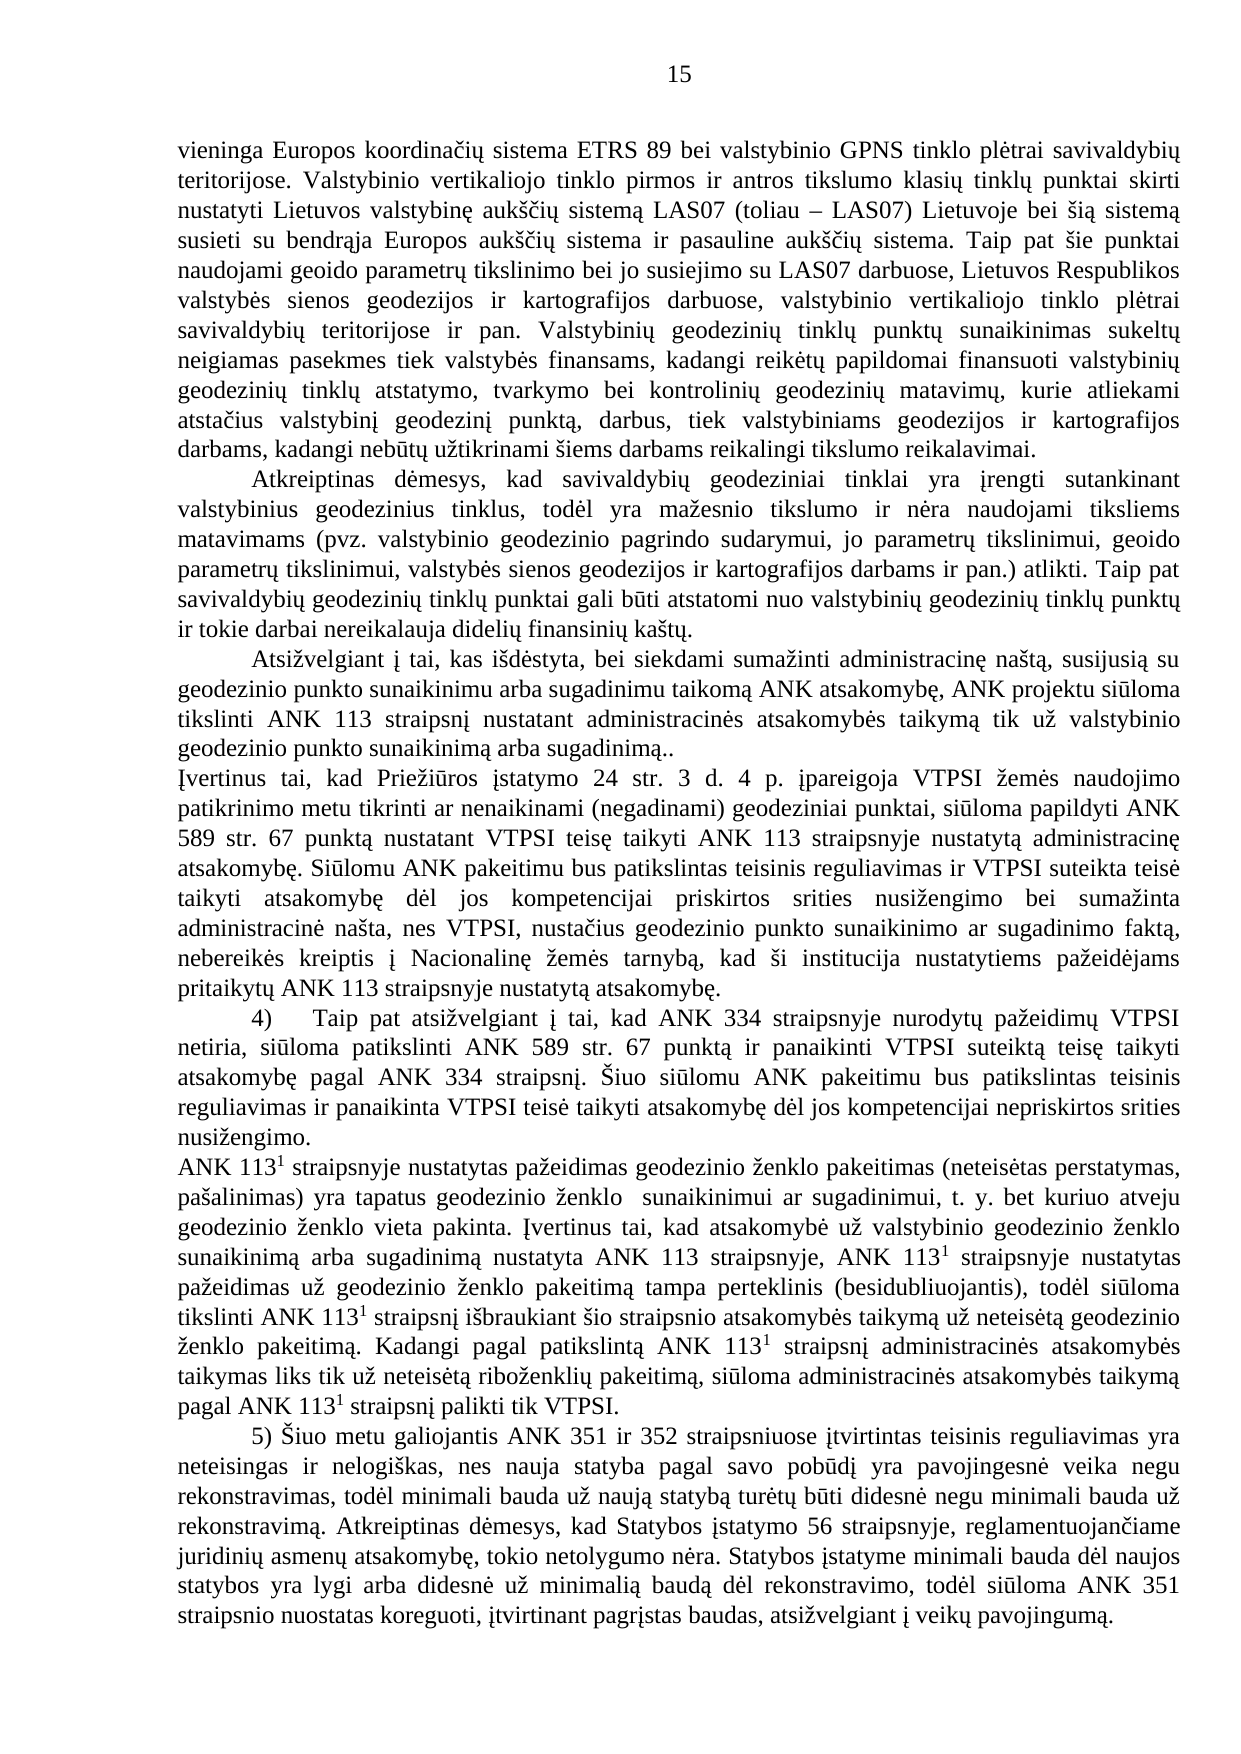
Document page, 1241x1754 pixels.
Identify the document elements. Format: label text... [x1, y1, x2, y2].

text ANK 1131 straipsnyje nustatytas pažeidimas geodezinio ženklo pakeitimas (neteisėtas perstatymas, pašalinimas) yra tapatus geodezinio ženklo sunaikinimui ar sugadinimui, t. y. bet kuriuo atveju geodezinio ženklo vieta pakinta. Įvertinus tai, kad atsakomybė už valstybinio geodezinio ženklo sunaikinimą arba sugadinimą nustatyta ANK 113 straipsnyje, ANK 1131 straipsnyje nustatytas pažeidimas už geodezinio ženklo pakeitimą tampa perteklinis (besidubliuojantis), todėl siūloma tikslinti ANK 1131 straipsnį išbraukiant šio straipsnio atsakomybės taikymą už neteisėtą geodezinio ženklo pakeitimą. Kadangi pagal patikslintą ANK 1131 straipsnį administracinės atsakomybės taikymas liks tik už neteisėtą riboženklių pakeitimą, siūloma administracinės atsakomybės taikymą pagal ANK 1131 straipsnį palikti tik VTPSI. [177, 1151, 1181, 1420]
text 5) Šiuo metu galiojantis ANK 351 ir 352 straipsniuose įtvirtintas teisinis reguliavimas yra neteisingas ir nelogiškas, nes nauja statyba pagal savo pobūdį yra pavojingesnė veika negu rekonstravimas, todėl minimali bauda už naują statybą turėtų būti didesnė negu minimali bauda už rekonstravimą. Atkreiptinas dėmesys, kad Statybos įstatymo 56 straipsnyje, reglamentuojančiame juridinių asmenų atsakomybę, tokio netolygumo nėra. Statybos įstatyme minimali bauda dėl naujos statybos yra lygi arba didesnė už minimalią baudą dėl rekonstravimo, todėl siūloma ANK 351 straipsnio nuostatas koreguoti, įtvirtinant pagrįstas baudas, atsižvelgiant į veikų pavojingumą. [177, 1420, 1181, 1629]
text Įvertinus tai, kad Priežiūros įstatymo 24 str. 3 d. 4 p. įpareigoja VTPSI žemės naudojimo patikrinimo metu tikrinti ar nenaikinami (negadinami) geodeziniai punktai, siūloma papildyti ANK 589 str. 67 punktą nustatant VTPSI teisę taikyti ANK 113 straipsnyje nustatytą administracinę atsakomybę. Siūlomu ANK pakeitimu bus patikslintas teisinis reguliavimas ir VTPSI suteikta teisė taikyti atsakomybę dėl jos kompetencijai priskirtos srities nusižengimo bei sumažinta administracinė našta, nes VTPSI, nustačius geodezinio punkto sunaikinimo ar sugadinimo faktą, nebereikės kreiptis į Nacionalinę žemės tarnybą, kad ši institucija nustatytiems pažeidėjams pritaikytų ANK 113 straipsnyje nustatytą atsakomybę. [177, 762, 1181, 1001]
text Atsižvelgiant į tai, kas išdėstyta, bei siekdami sumažinti administracinę naštą, susijusią su geodezinio punkto sunaikinimu arba sugadinimu taikomą ANK atsakomybę, ANK projektu siūloma tikslinti ANK 113 straipsnį nustatant administracinės atsakomybės taikymą tik už valstybinio geodezinio punkto sunaikinimą arba sugadinimą.. [177, 643, 1181, 762]
text vieninga Europos koordinačių sistema ETRS 89 bei valstybinio GPNS tinklo plėtrai savivaldybių teritorijose. Valstybinio vertikaliojo tinklo pirmos ir antros tikslumo klasių tinklų punktai skirti nustatyti Lietuvos valstybinę aukščių sistemą LAS07 (toliau – LAS07) Lietuvoje bei šią sistemą susieti su bendrąja Europos aukščių sistema ir pasauline aukščių sistema. Taip pat šie punktai naudojami geoido parametrų tikslinimo bei jo susiejimo su LAS07 darbuose, Lietuvos Respublikos valstybės sienos geodezijos ir kartografijos darbuose, valstybinio vertikaliojo tinklo plėtrai savivaldybių teritorijose ir pan. Valstybinių geodezinių tinklų punktų sunaikinimas sukeltų neigiamas pasekmes tiek valstybės finansams, kadangi reikėtų papildomai finansuoti valstybinių geodezinių tinklų atstatymo, tvarkymo bei kontrolinių geodezinių matavimų, kurie atliekami atstačius valstybinį geodezinį punktą, darbus, tiek valstybiniams geodezijos ir kartografijos darbams, kadangi nebūtų užtikrinami šiems darbams reikalingi tikslumo reikalavimai. [177, 134, 1181, 463]
text Atkreiptinas dėmesys, kad savivaldybių geodeziniai tinklai yra įrengti sutankinant valstybinius geodezinius tinklus, todėl yra mažesnio tikslumo ir nėra naudojami tiksliems matavimams (pvz. valstybinio geodezinio pagrindo sudarymui, jo parametrų tikslinimui, geoido parametrų tikslinimui, valstybės sienos geodezijos ir kartografijos darbams ir pan.) atlikti. Taip pat savivaldybių geodezinių tinklų punktai gali būti atstatomi nuo valstybinių geodezinių tinklų punktų ir tokie darbai nereikalauja didelių finansinių kaštų. [177, 463, 1181, 643]
text 4) Taip pat atsižvelgiant į tai, kad ANK 334 straipsnyje nurodytų pažeidimų VTPSI netiria, siūloma patikslinti ANK 589 str. 67 punktą ir panaikinti VTPSI suteiktą teisę taikyti atsakomybę pagal ANK 334 straipsnį. Šiuo siūlomu ANK pakeitimu bus patikslintas teisinis reguliavimas ir panaikinta VTPSI teisė taikyti atsakomybę dėl jos kompetencijai nepriskirtos srities nusižengimo. [177, 1001, 1181, 1151]
